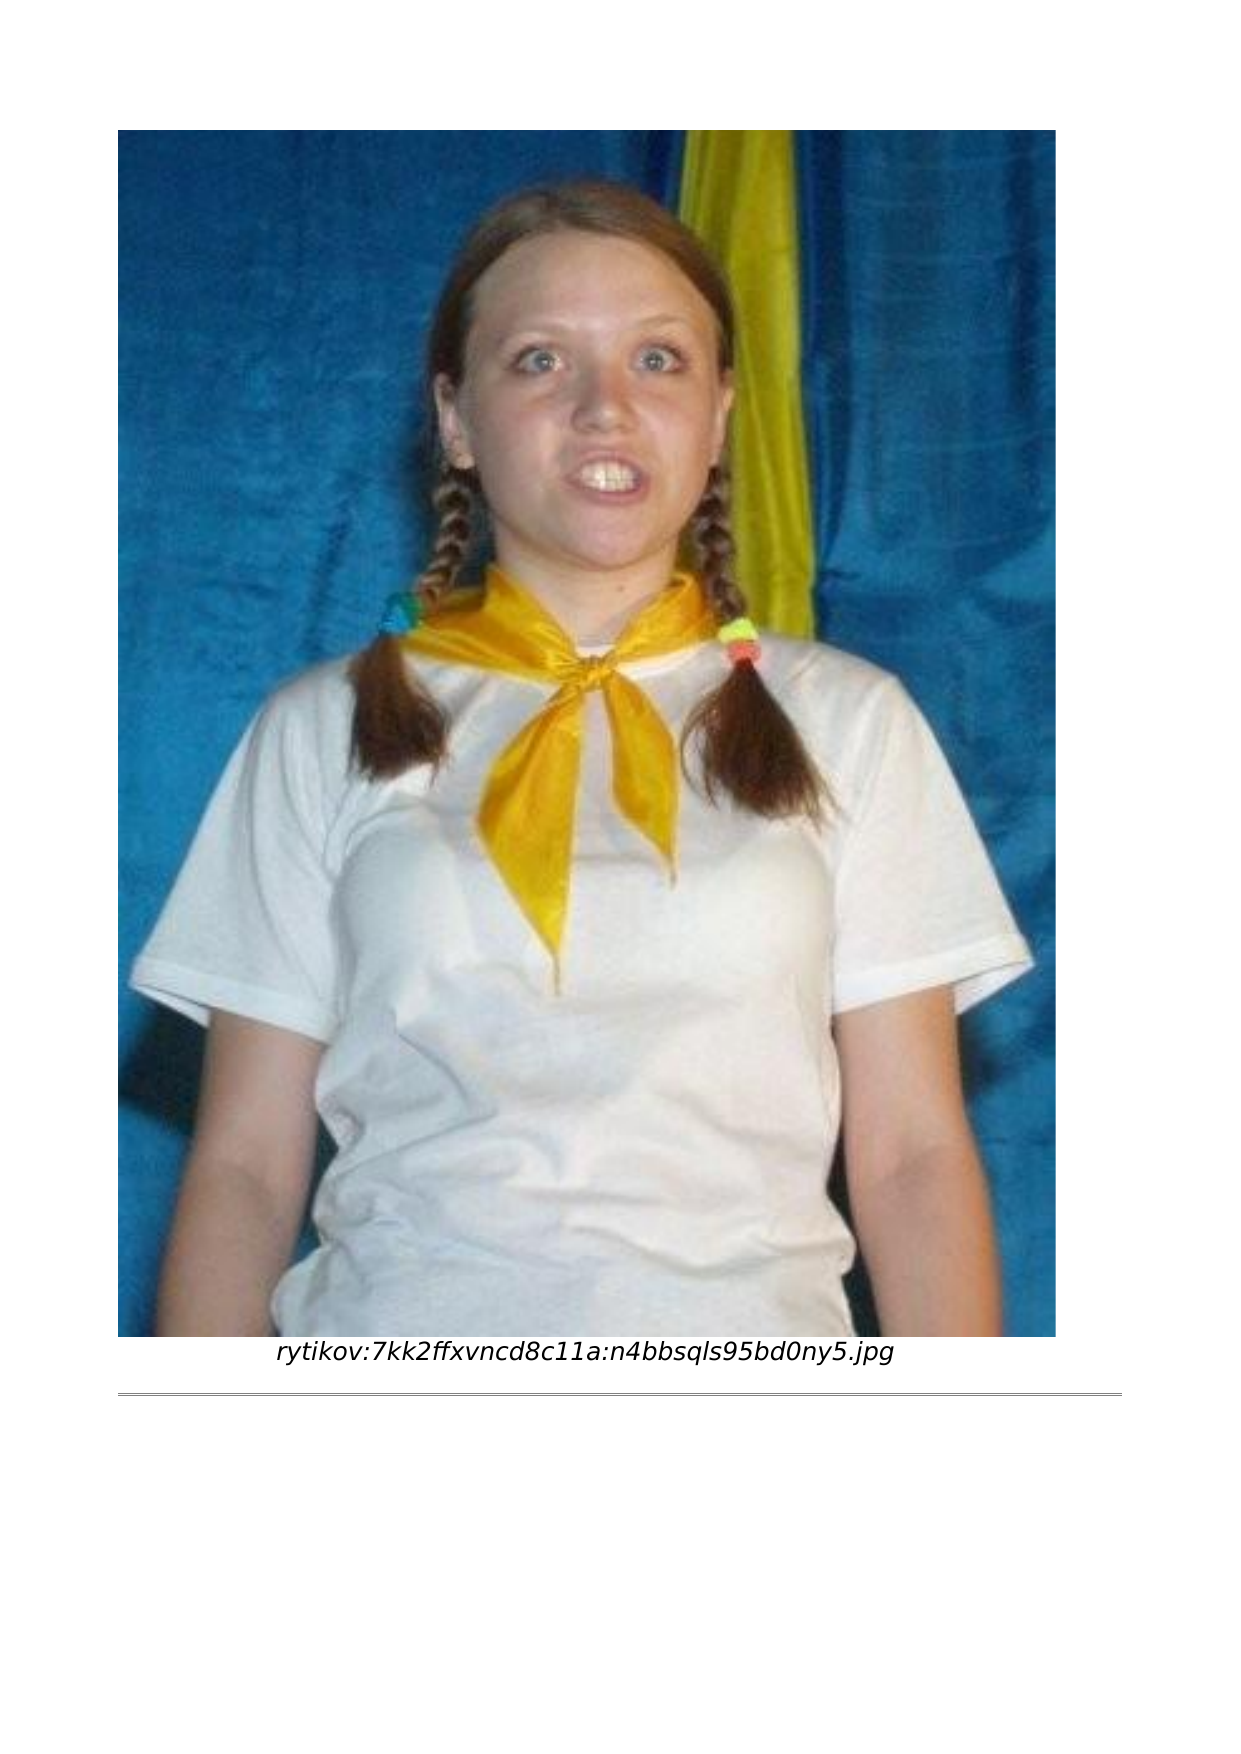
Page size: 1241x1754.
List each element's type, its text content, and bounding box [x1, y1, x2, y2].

text rytikov:7kk2ffxvncd8c11a:n4bbsqls95bd0ny5.jpg [118, 1337, 1056, 1366]
picture [118, 130, 1056, 1337]
